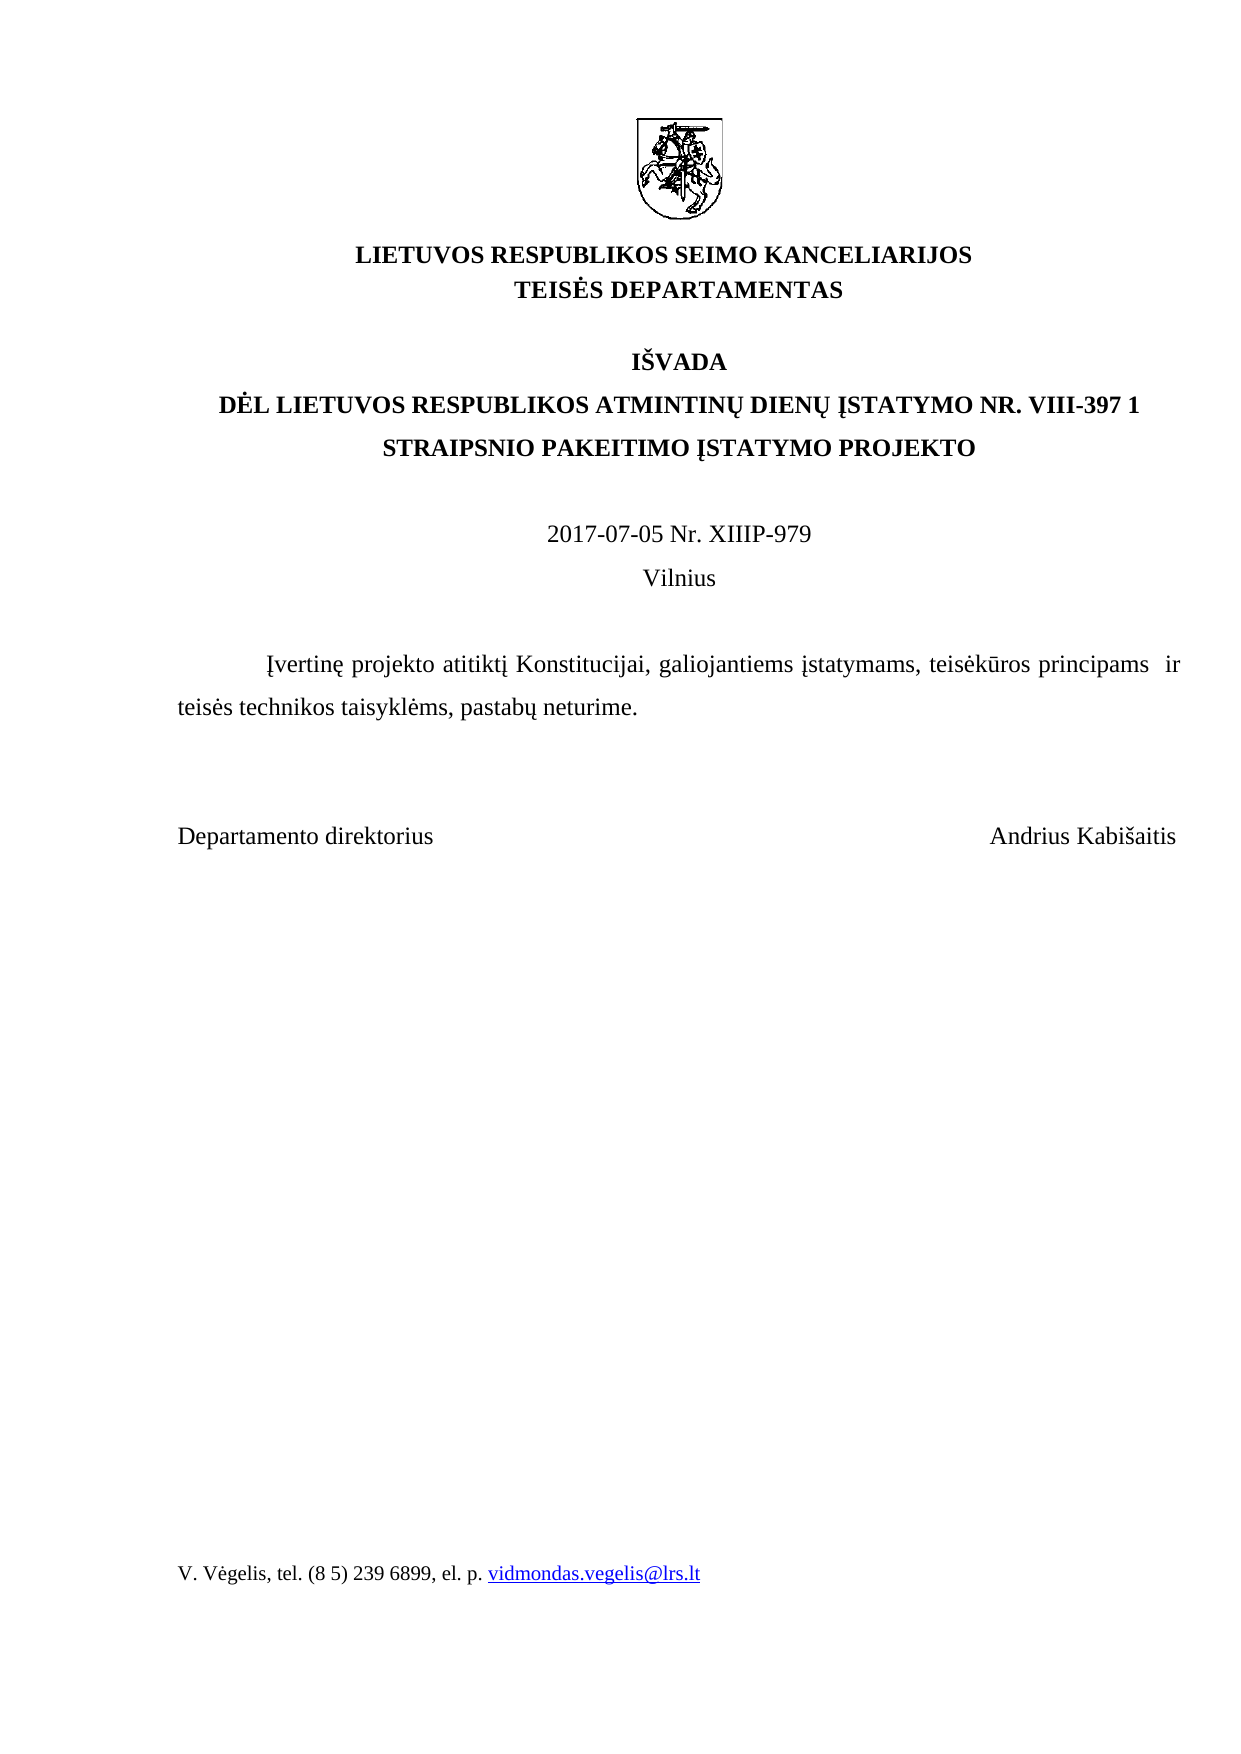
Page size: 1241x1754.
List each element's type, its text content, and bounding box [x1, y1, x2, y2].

text Įvertinę projekto atitiktį Konstitucijai, galiojantiems įstatymams, teisėkūros principams ir teisės technikos taisyklėms, pastabų neturime. [177, 649, 1181, 721]
text DĖL LIETUVOS RESPUBLIKOS ATMINTINŲ DIENŲ ĮSTATYMO Nr. VIII-397 1 STRAIPSNIO PAKEITIMO ĮSTATYMO PROJEKTO [177, 390, 1181, 462]
text Departamento direktorius Andrius Kabišaitis [177, 821, 1183, 850]
text IŠVADA [177, 347, 1181, 376]
text Vilnius [177, 563, 1181, 591]
text V. Vėgelis, tel. (8 5) 239 6899, el. p. vidmondas.vegelis@lrs.lt [177, 1561, 1180, 1585]
text LIETUVOS RESPUBLIKOS SEIMO KANCELIARIJOS [177, 240, 1150, 269]
text 2017-07-05 Nr. XIIIP-979 [177, 519, 1181, 548]
text TEISĖS DEPARTAMENTAS [177, 275, 1180, 304]
